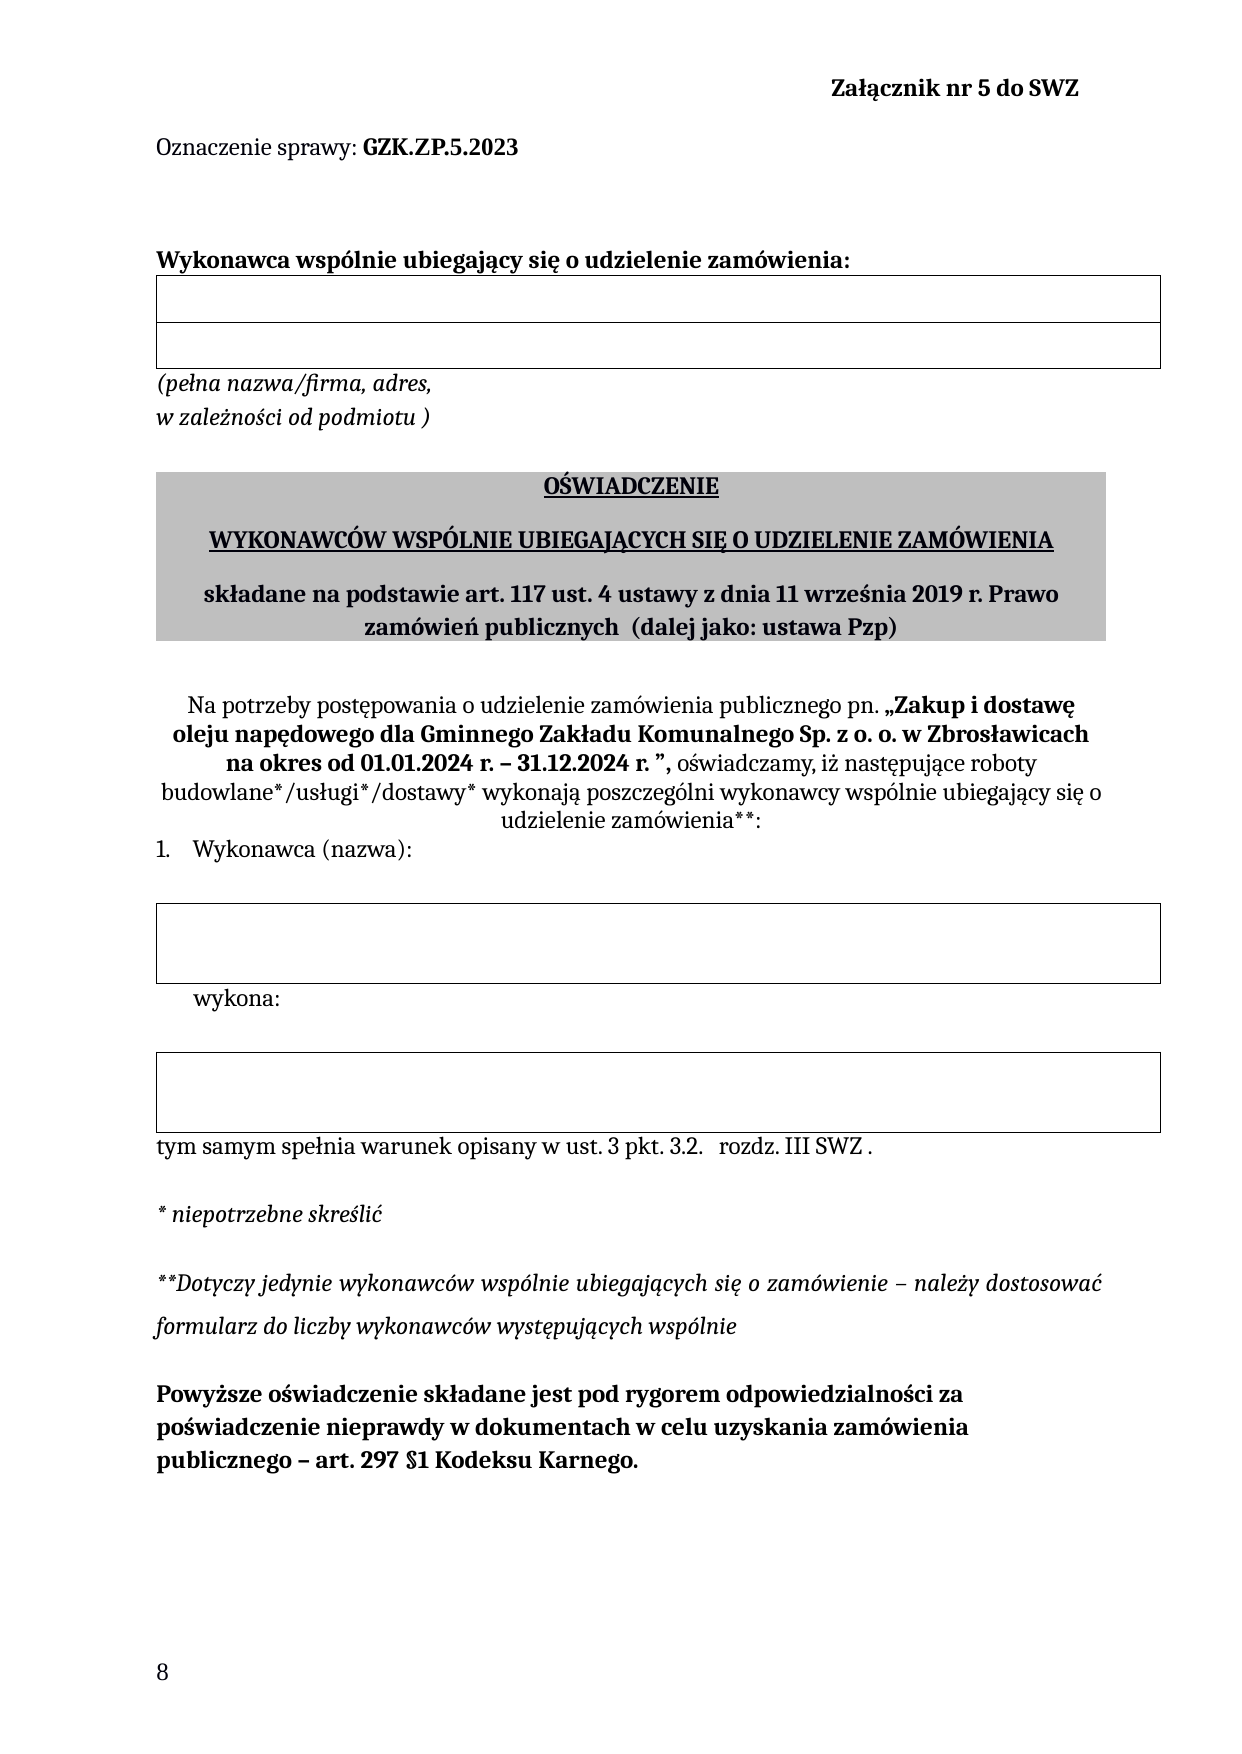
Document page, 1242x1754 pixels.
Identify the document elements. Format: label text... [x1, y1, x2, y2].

text składane na podstawie art. 117 ust. 4 ustawy z dnia 11 września 2019 r. Prawo zamówień publicznych (dalej jako: ustawa Pzp) [156, 579, 1106, 641]
text (pełna nazwa/firma, adres, [156, 369, 486, 397]
table_header [157, 1053, 1160, 1132]
text w zależności od podmiotu ) [156, 403, 486, 432]
text 1. Wykonawca (nazwa): [156, 835, 1106, 864]
table_header [157, 904, 1160, 983]
text tym samym spełnia warunek opisany w ust. 3 pkt. 3.2. rozdz. III SWZ . [156, 1133, 1106, 1161]
text wykona: [194, 984, 1106, 1012]
text WYKONAWCÓW WSPÓLNIE UBIEGAJĄCYCH SIĘ O UDZIELENIE ZAMÓWIENIA [156, 526, 1106, 554]
text Na potrzeby postępowania o udzielenie zamówienia publicznego pn. „Zakup i dostawę oleju napędowego dla Gminnego Zakładu Komunalnego Sp. z o. o. w Zbrosławicach na okres od 01.01.2024 r. – 31.12.2024 r. ”, oświadczamy, iż następujące roboty budowlane*/usługi*/dostawy* wykonają poszczególni wykonawcy wspólnie ubiegający się o udzielenie zamówienia**: [156, 691, 1106, 835]
text Oznaczenie sprawy: GZK.ZP.5.2023 [156, 132, 1106, 162]
text Powyższe oświadczenie składane jest pod rygorem odpowiedzialności za poświadczenie nieprawdy w dokumentach w celu uzyskania zamówienia publicznego – art. 297 §1 Kodeksu Karnego. [156, 1380, 1106, 1474]
text OŚWIADCZENIE [156, 472, 1106, 501]
text Wykonawca wspólnie ubiegający się o udzielenie zamówienia: [156, 246, 1106, 275]
table_cell [157, 323, 1160, 368]
text Załącznik nr 5 do SWZ [756, 74, 1106, 102]
text **Dotyczy jedynie wykonawców wspólnie ubiegających się o zamówienie – należy dostosować formularz do liczby wykonawców występujących wspólnie [156, 1268, 1106, 1340]
table_header [157, 276, 1160, 321]
text * niepotrzebne skreślić [156, 1200, 1106, 1229]
